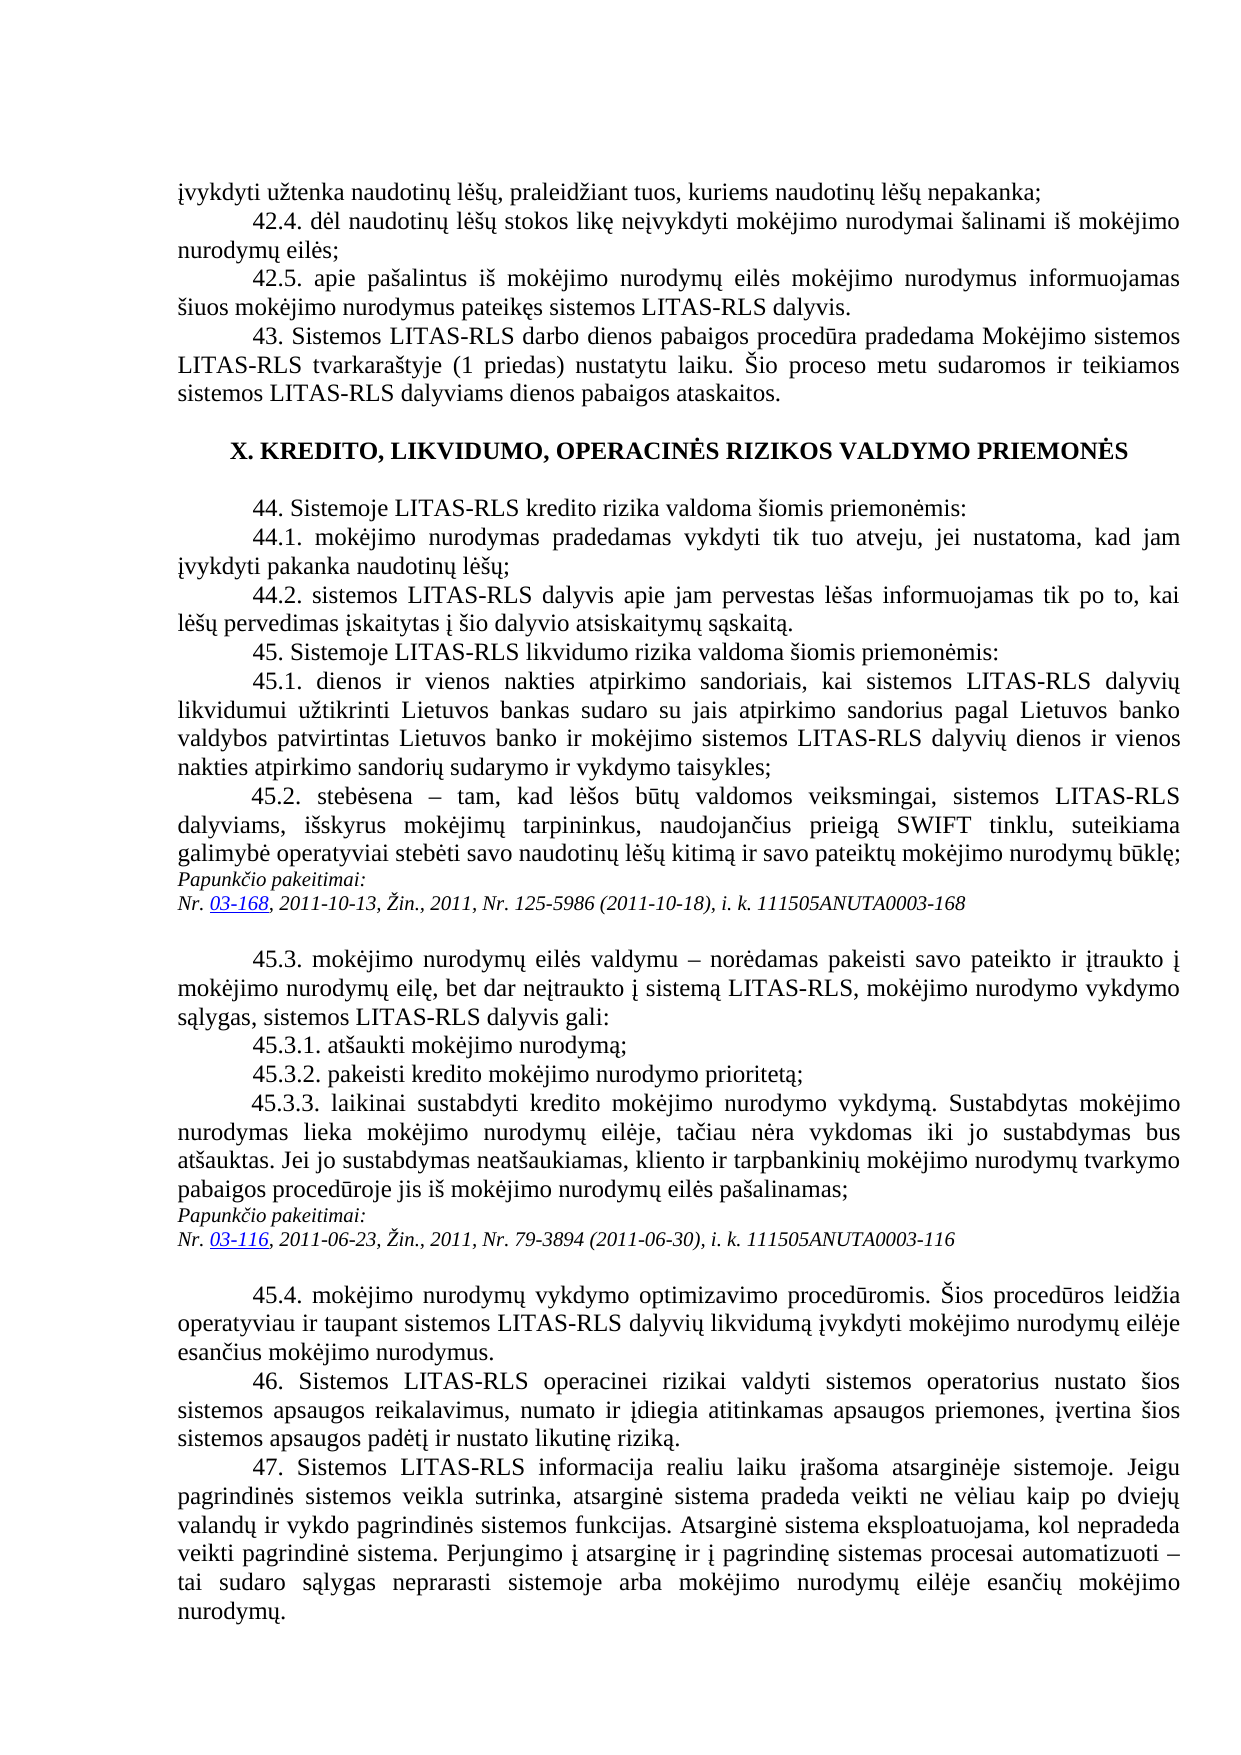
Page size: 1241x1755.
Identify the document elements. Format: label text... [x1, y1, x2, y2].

text 44.2. sistemos LITAS-RLS dalyvis apie jam pervestas lėšas informuojamas tik po to, kai lėšų pervedimas įskaitytas į šio dalyvio atsiskaitymų sąskaitą. [177, 580, 1181, 637]
text 44. Sistemoje LITAS-RLS kredito rizika valdoma šiomis priemonėmis: [177, 493, 1181, 522]
text 46. Sistemos LITAS-RLS operacinei rizikai valdyti sistemos operatorius nustato šios sistemos apsaugos reikalavimus, numato ir įdiegia atitinkamas apsaugos priemones, įvertina šios sistemos apsaugos padėtį ir nustato likutinę riziką. [177, 1366, 1181, 1452]
text X. KREDITO, LIKVIDUMO, OPERACINĖS RIZIKOS VALDYMO PRIEMONĖS [177, 436, 1181, 465]
text Papunkčio pakeitimai: [177, 867, 1181, 891]
text Nr. 03-116, 2011-06-23, Žin., 2011, Nr. 79-3894 (2011-06-30), i. k. 111505ANUTA0003-116 [177, 1227, 1181, 1251]
text 43. Sistemos LITAS-RLS darbo dienos pabaigos procedūra pradedama Mokėjimo sistemos LITAS-RLS tvarkaraštyje (1 priedas) nustatytu laiku. Šio proceso metu sudaromos ir teikiamos sistemos LITAS-RLS dalyviams dienos pabaigos ataskaitos. [177, 321, 1181, 407]
text 45.1. dienos ir vienos nakties atpirkimo sandoriais, kai sistemos LITAS-RLS dalyvių likvidumui užtikrinti Lietuvos bankas sudaro su jais atpirkimo sandorius pagal Lietuvos banko valdybos patvirtintas Lietuvos banko ir mokėjimo sistemos LITAS-RLS dalyvių dienos ir vienos nakties atpirkimo sandorių sudarymo ir vykdymo taisykles; [177, 666, 1181, 781]
text 45.3.3. laikinai sustabdyti kredito mokėjimo nurodymo vykdymą. Sustabdytas mokėjimo nurodymas lieka mokėjimo nurodymų eilėje, tačiau nėra vykdomas iki jo sustabdymas bus atšauktas. Jei jo sustabdymas neatšaukiamas, kliento ir tarpbankinių mokėjimo nurodymų tvarkymo pabaigos procedūroje jis iš mokėjimo nurodymų eilės pašalinamas; [177, 1088, 1181, 1203]
text 45.3.1. atšaukti mokėjimo nurodymą; [177, 1030, 1181, 1059]
text 45. Sistemoje LITAS-RLS likvidumo rizika valdoma šiomis priemonėmis: [177, 637, 1181, 666]
text įvykdyti užtenka naudotinų lėšų, praleidžiant tuos, kuriems naudotinų lėšų nepakanka; [177, 177, 1181, 206]
text Nr. 03-168, 2011-10-13, Žin., 2011, Nr. 125-5986 (2011-10-18), i. k. 111505ANUTA0003-168 [177, 891, 1181, 915]
text 47. Sistemos LITAS-RLS informacija realiu laiku įrašoma atsarginėje sistemoje. Jeigu pagrindinės sistemos veikla sutrinka, atsarginė sistema pradeda veikti ne vėliau kaip po dviejų valandų ir vykdo pagrindinės sistemos funkcijas. Atsarginė sistema eksploatuojama, kol nepradeda veikti pagrindinė sistema. Perjungimo į atsarginę ir į pagrindinę sistemas procesai automatizuoti – tai sudaro sąlygas neprarasti sistemoje arba mokėjimo nurodymų eilėje esančių mokėjimo nurodymų. [177, 1452, 1181, 1625]
text 42.4. dėl naudotinų lėšų stokos likę neįvykdyti mokėjimo nurodymai šalinami iš mokėjimo nurodymų eilės; [177, 206, 1181, 263]
text 45.3.2. pakeisti kredito mokėjimo nurodymo prioritetą; [177, 1059, 1181, 1088]
text 44.1. mokėjimo nurodymas pradedamas vykdyti tik tuo atveju, jei nustatoma, kad jam įvykdyti pakanka naudotinų lėšų; [177, 522, 1181, 580]
text 45.2. stebėsena – tam, kad lėšos būtų valdomos veiksmingai, sistemos LITAS-RLS dalyviams, išskyrus mokėjimų tarpininkus, naudojančius prieigą SWIFT tinklu, suteikiama galimybė operatyviai stebėti savo naudotinų lėšų kitimą ir savo pateiktų mokėjimo nurodymų būklę; [177, 781, 1181, 867]
text Papunkčio pakeitimai: [177, 1203, 1181, 1227]
text 42.5. apie pašalintus iš mokėjimo nurodymų eilės mokėjimo nurodymus informuojamas šiuos mokėjimo nurodymus pateikęs sistemos LITAS-RLS dalyvis. [177, 263, 1181, 321]
text 45.4. mokėjimo nurodymų vykdymo optimizavimo procedūromis. Šios procedūros leidžia operatyviau ir taupant sistemos LITAS-RLS dalyvių likvidumą įvykdyti mokėjimo nurodymų eilėje esančius mokėjimo nurodymus. [177, 1280, 1181, 1366]
text 45.3. mokėjimo nurodymų eilės valdymu – norėdamas pakeisti savo pateikto ir įtraukto į mokėjimo nurodymų eilę, bet dar neįtraukto į sistemą LITAS-RLS, mokėjimo nurodymo vykdymo sąlygas, sistemos LITAS-RLS dalyvis gali: [177, 944, 1181, 1030]
